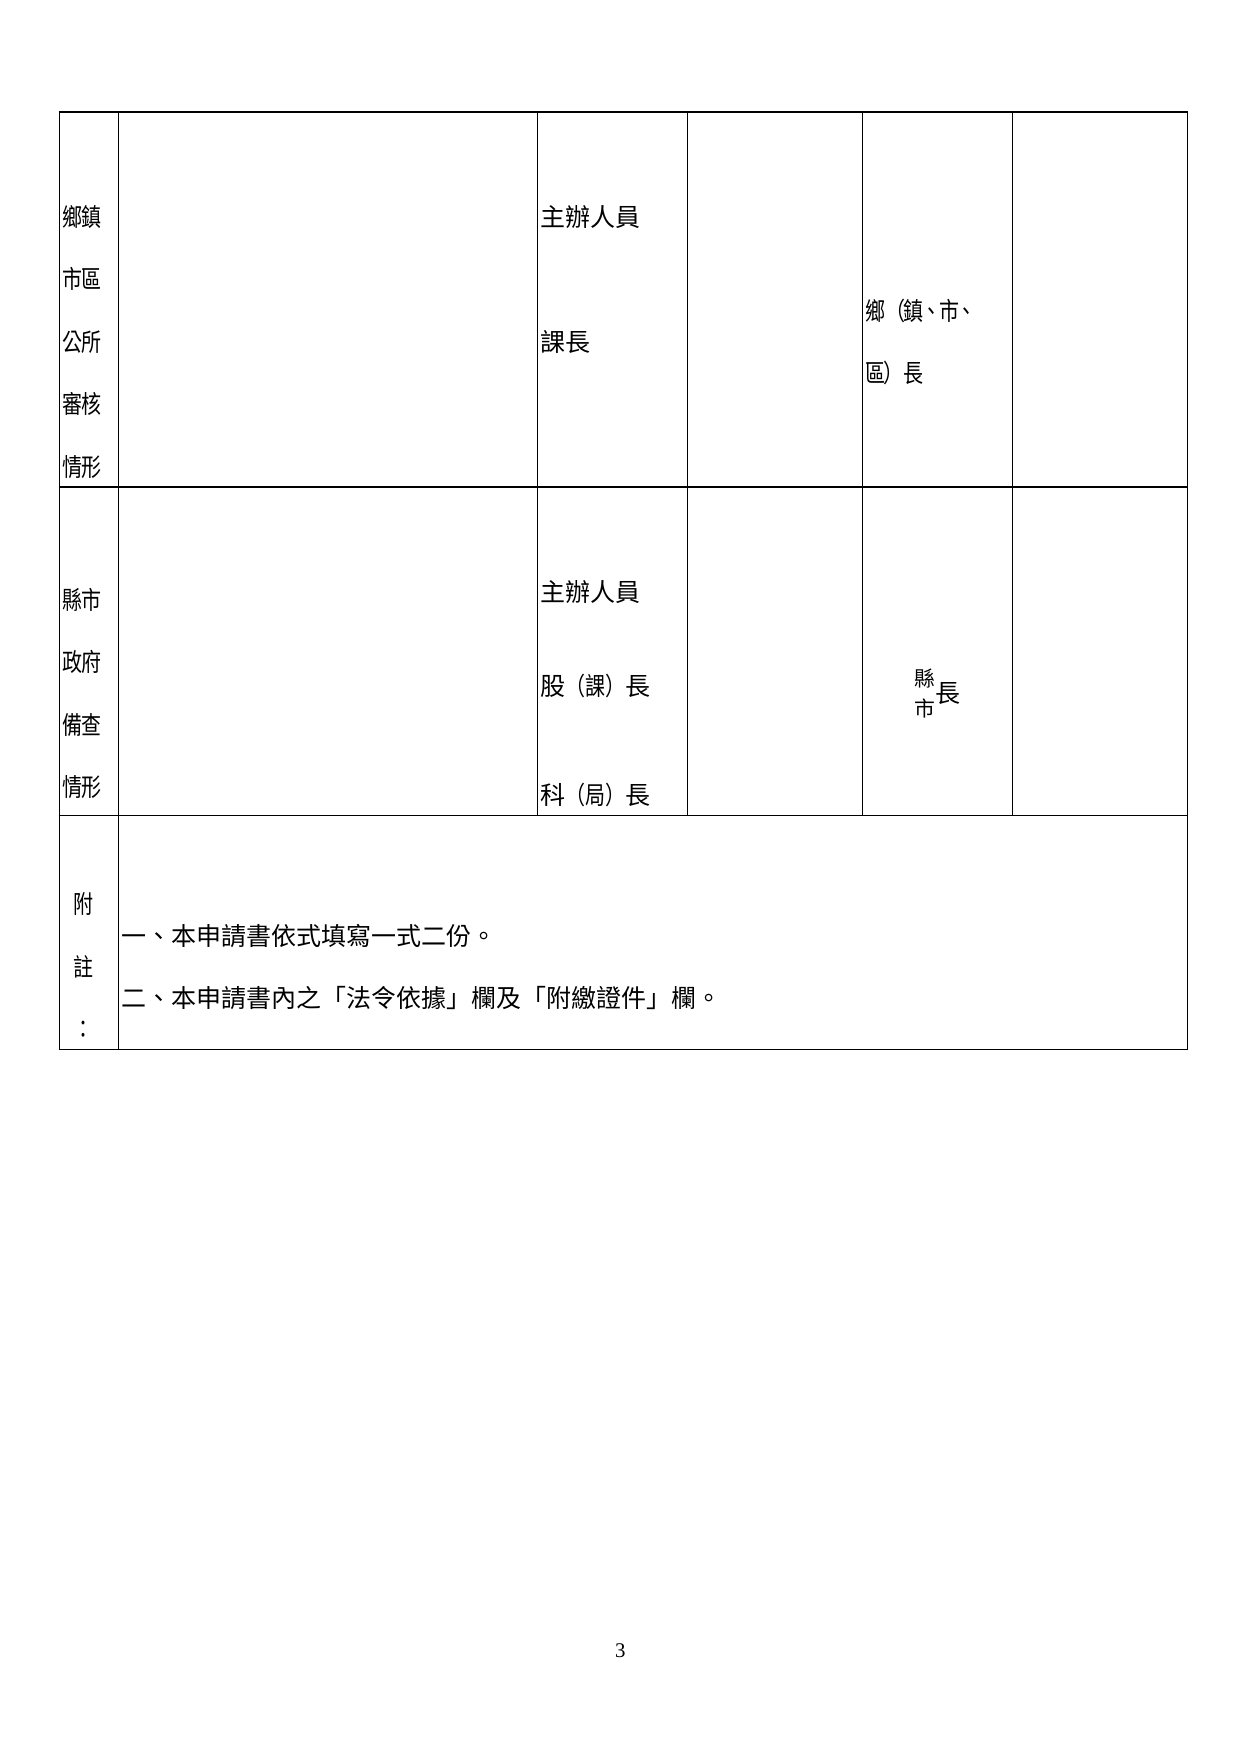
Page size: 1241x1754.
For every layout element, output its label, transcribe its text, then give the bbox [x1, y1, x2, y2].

table_cell [1013, 488, 1187, 814]
table_cell [688, 488, 862, 814]
table_cell 一、本申請書依式填寫一式二份。 二、本申請書內之「法令依據」欄及「附繳證件」欄。 [119, 816, 1187, 1049]
table_cell 縣市政府備查情形 [60, 488, 118, 814]
table_cell 主辦人員 股（課）長 科（局）長 [538, 488, 687, 814]
table_cell [688, 113, 862, 486]
table_cell [119, 113, 537, 486]
table_cell 鄉鎮市區公所審核 情形 [60, 113, 118, 486]
table_cell 縣市長 [863, 488, 1012, 814]
table_cell 鄉（鎮、市、區）長 [863, 113, 1012, 486]
table_cell 主辦人員 課長 [538, 113, 687, 486]
table_cell [1013, 113, 1187, 486]
table_cell [119, 488, 537, 814]
table_cell 附註： [60, 816, 118, 1049]
